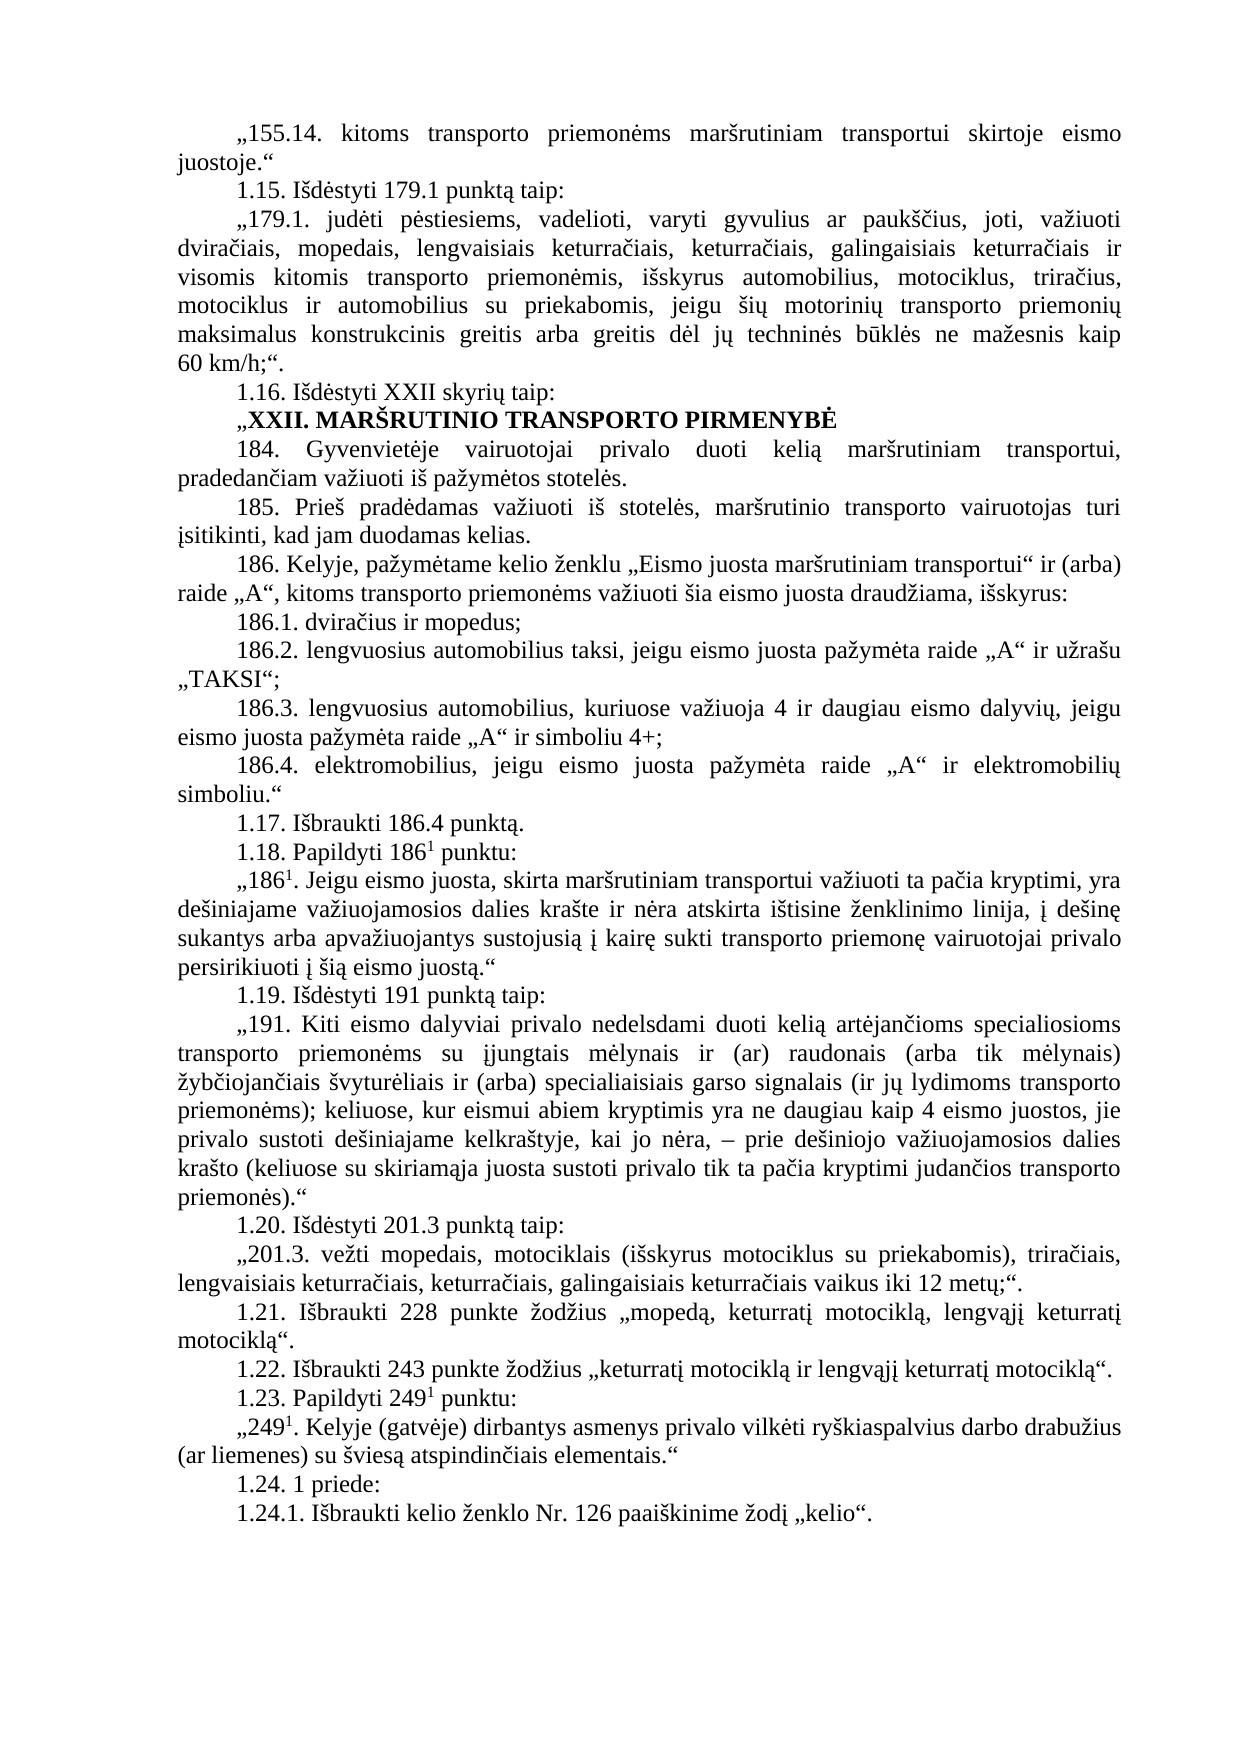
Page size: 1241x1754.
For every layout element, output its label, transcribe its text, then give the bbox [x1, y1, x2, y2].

text 1.22. Išbraukti 243 punkte žodžius „keturratį motociklą ir lengvąjį keturratį motociklą“. [177, 1354, 1122, 1383]
text 1.23. Papildyti 2491 punktu: [177, 1383, 1122, 1412]
text „179.1. judėti pėstiesiems, vadelioti, varyti gyvulius ar paukščius, joti, važiuoti dviračiais, mopedais, lengvaisiais keturračiais, keturračiais, galingaisiais keturračiais ir visomis kitomis transporto priemonėmis, išskyrus automobilius, motociklus, triračius, motociklus ir automobilius su priekabomis, jeigu šių motorinių transporto priemonių maksimalus konstrukcinis greitis arba greitis dėl jų techninės būklės ne mažesnis kaip 60 km/h;“. [177, 204, 1122, 377]
text „201.3. vežti mopedais, motociklais (išskyrus motociklus su priekabomis), triračiais, lengvaisiais keturračiais, keturračiais, galingaisiais keturračiais vaikus iki 12 metų;“. [177, 1239, 1122, 1297]
text „2491. Kelyje (gatvėje) dirbantys asmenys privalo vilkėti ryškiaspalvius darbo drabužius (ar liemenes) su šviesą atspindinčiais elementais.“ [177, 1412, 1122, 1469]
text 1.15. Išdėstyti 179.1 punktą taip: [177, 176, 1122, 204]
text „1861. Jeigu eismo juosta, skirta maršrutiniam transportui važiuoti ta pačia kryptimi, yra dešiniajame važiuojamosios dalies krašte ir nėra atskirta ištisine ženklinimo linija, į dešinę sukantys arba apvažiuojantys sustojusią į kairę sukti transporto priemonę vairuotojai privalo persirikiuoti į šią eismo juostą.“ [177, 866, 1122, 981]
text 185. Prieš pradėdamas važiuoti iš stotelės, maršrutinio transporto vairuotojas turi įsitikinti, kad jam duodamas kelias. [177, 492, 1122, 549]
text 186.2. lengvuosius automobilius taksi, jeigu eismo juosta pažymėta raide „A“ ir užrašu „TAKSI“; [177, 636, 1122, 693]
text „155.14. kitoms transporto priemonėms maršrutiniam transportui skirtoje eismo juostoje.“ [177, 118, 1122, 176]
text 186.1. dviračius ir mopedus; [177, 607, 1122, 636]
text 1.20. Išdėstyti 201.3 punktą taip: [177, 1211, 1122, 1239]
text 186.4. elektromobilius, jeigu eismo juosta pažymėta raide „A“ ir elektromobilių simboliu.“ [177, 751, 1122, 808]
text 1.21. Išbraukti 228 punkte žodžius „mopedą, keturratį motociklą, lengvąjį keturratį motociklą“. [177, 1297, 1122, 1354]
text 1.24.1. Išbraukti kelio ženklo Nr. 126 paaiškinime žodį „kelio“. [177, 1498, 1122, 1527]
text 186. Kelyje, pažymėtame kelio ženklu „Eismo juosta maršrutiniam transportui“ ir (arba) raide „A“, kitoms transporto priemonėms važiuoti šia eismo juosta draudžiama, išskyrus: [177, 549, 1122, 607]
text 1.16. Išdėstyti XXII skyrių taip: [177, 377, 1122, 406]
text 186.3. lengvuosius automobilius, kuriuose važiuoja 4 ir daugiau eismo dalyvių, jeigu eismo juosta pažymėta raide „A“ ir simboliu 4+; [177, 693, 1122, 751]
text 1.24. 1 priede: [177, 1469, 1122, 1498]
text 1.19. Išdėstyti 191 punktą taip: [177, 981, 1122, 1009]
text „XXII. MARŠRUTINIO TRANSPORTO PIRMENYBĖ [177, 406, 1122, 434]
text 1.17. Išbraukti 186.4 punktą. [177, 808, 1122, 837]
text „191. Kiti eismo dalyviai privalo nedelsdami duoti kelią artėjančioms specialiosioms transporto priemonėms su įjungtais mėlynais ir (ar) raudonais (arba tik mėlynais) žybčiojančiais švyturėliais ir (arba) specialiaisiais garso signalais (ir jų lydimoms transporto priemonėms); keliuose, kur eismui abiem kryptimis yra ne daugiau kaip 4 eismo juostos, jie privalo sustoti dešiniajame kelkraštyje, kai jo nėra, – prie dešiniojo važiuojamosios dalies krašto (keliuose su skiriamąja juosta sustoti privalo tik ta pačia kryptimi judančios transporto priemonės).“ [177, 1009, 1122, 1211]
text 1.18. Papildyti 1861 punktu: [177, 837, 1122, 866]
text 184. Gyvenvietėje vairuotojai privalo duoti kelią maršrutiniam transportui, pradedančiam važiuoti iš pažymėtos stotelės. [177, 434, 1122, 492]
